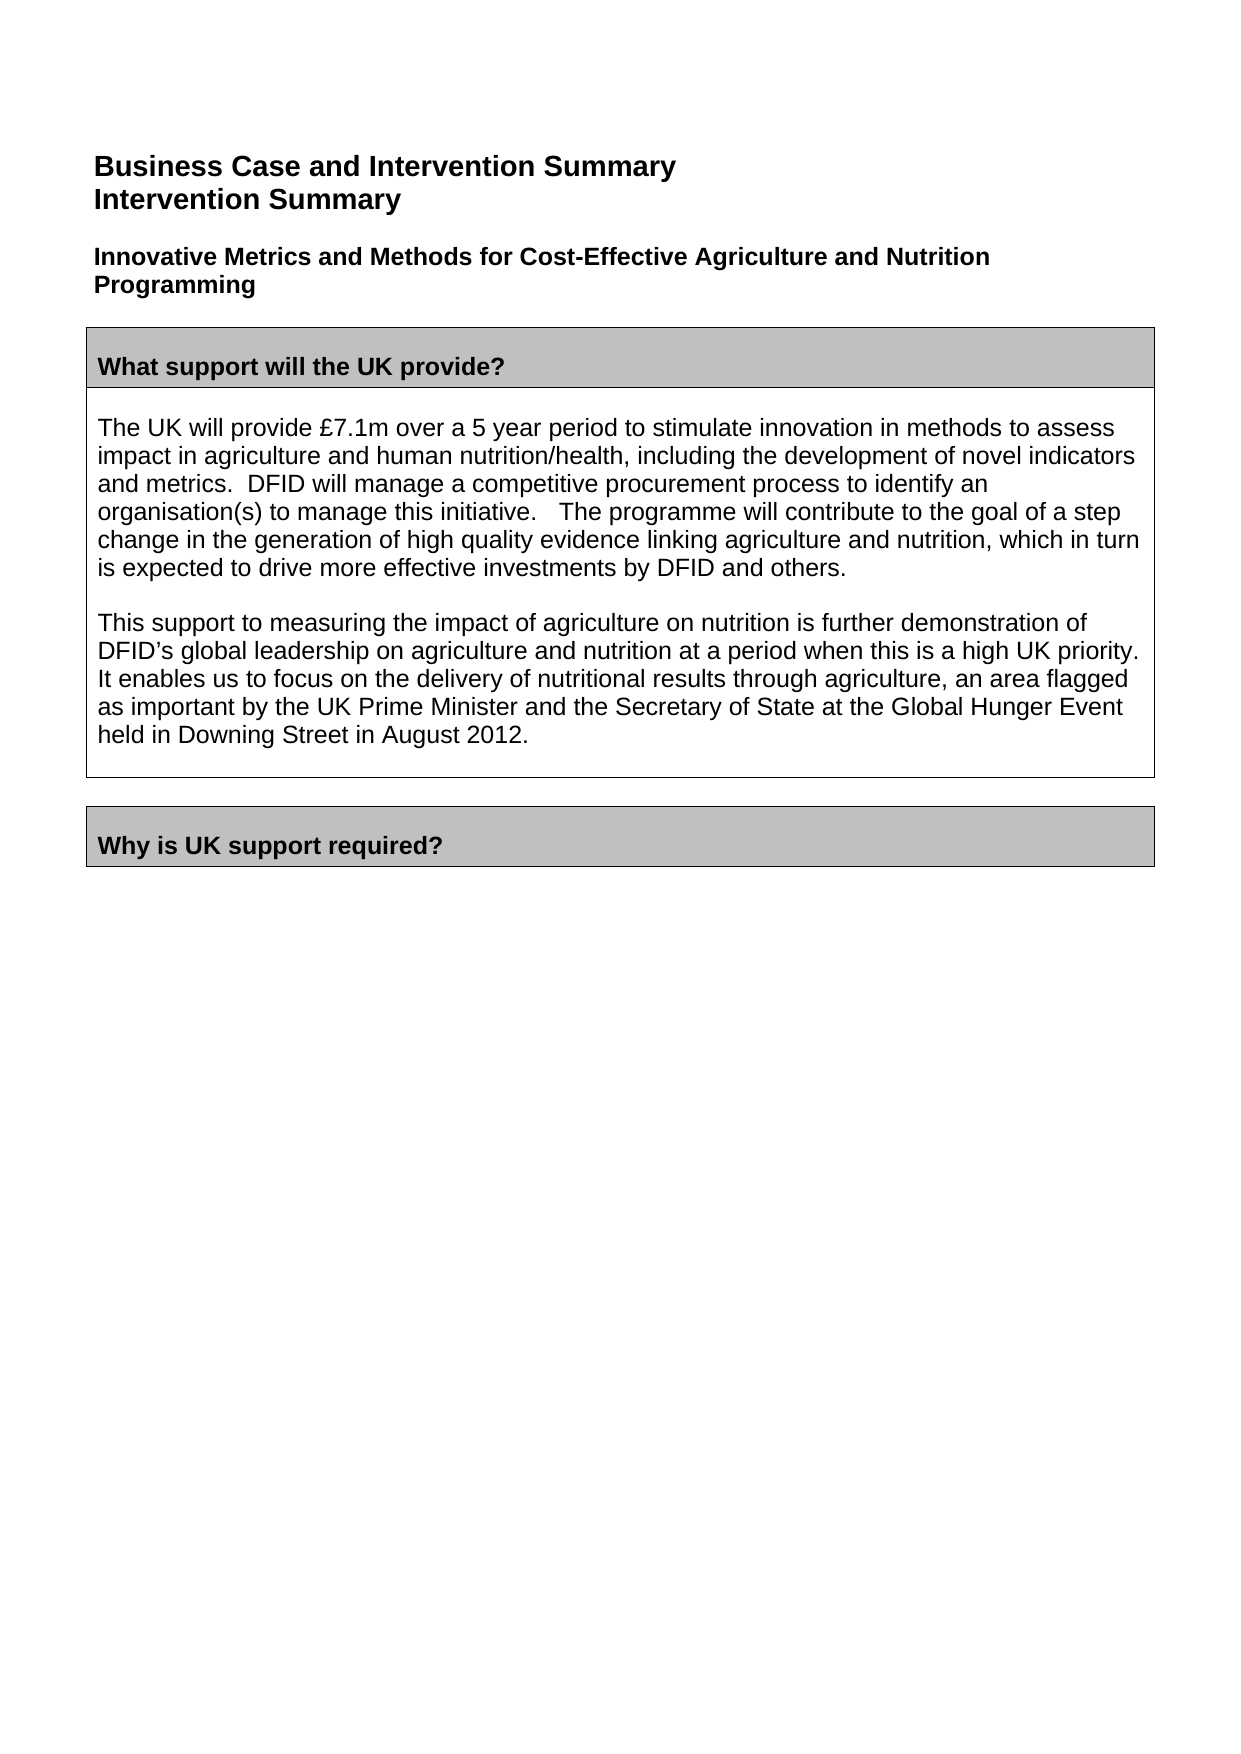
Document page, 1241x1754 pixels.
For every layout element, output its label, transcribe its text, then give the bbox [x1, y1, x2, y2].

table_cell The UK will provide £7.1m over a 5 year period to stimulate innovation in methods to assess impact in agriculture and human nutrition/health, including the development of novel indicators and metrics. DFID will manage a competitive procurement process to identify an organisation(s) to manage this initiative. The programme will contribute to the goal of a step change in the generation of high quality evidence linking agriculture and nutrition, which in turn is expected to drive more effective investments by DFID and others. This support to measuring the impact of agriculture on nutrition is further demonstration of DFID’s global leadership on agriculture and nutrition at a period when this is a high UK priority. It enables us to focus on the delivery of nutritional results through agriculture, an area flagged as important by the UK Prime Minister and the Secretary of State at the Global Hunger Event held in Downing Street in August 2012. [87, 388, 1154, 777]
table_header Why is UK support required? [87, 807, 1154, 866]
text Innovative Metrics and Methods for Cost-Effective Agriculture and Nutrition Programming [93, 243, 1125, 299]
table_header What support will the UK provide? [87, 328, 1154, 387]
text Business Case and Intervention Summary [93, 150, 1125, 183]
text Intervention Summary [93, 183, 1125, 215]
